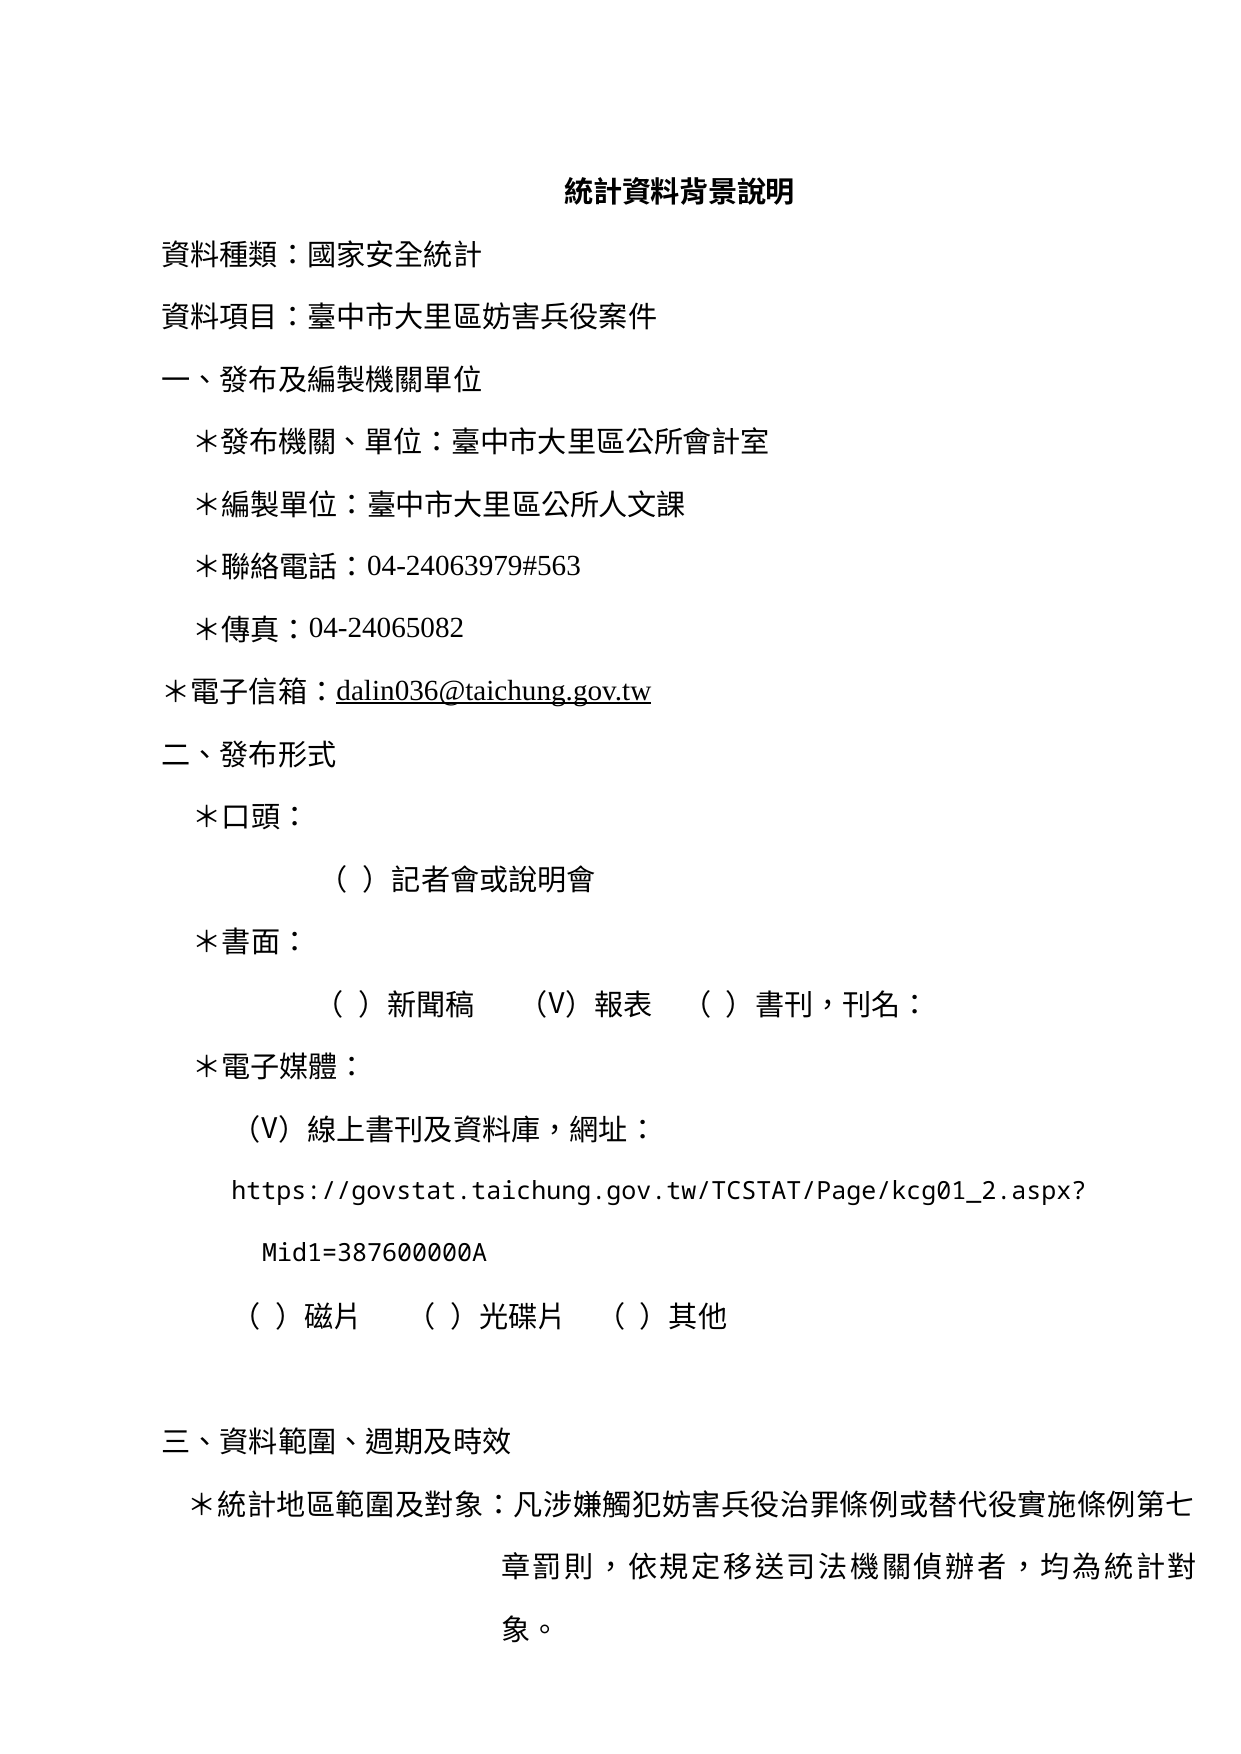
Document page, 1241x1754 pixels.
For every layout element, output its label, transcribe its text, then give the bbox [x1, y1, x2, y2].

table_header 統計資料背景說明 資料種類：國家安全統計 資料項目：臺中市大里區妨害兵役案件 一、發布及編製機關單位 ＊發布機關、單位：臺中市大里區公所會計室 ＊編製單位：臺中市大里區公所人文課 ＊聯絡電話：04-24063979#563 ＊傳真：04-24065082 ＊電子信箱：dalin036@taichung.gov.tw 二、發布形式 口頭： （ ）記者會或說明會 書面： （ ）新聞稿 （V）報表 （ ）書刊，刊名： ＊電子媒體： （V）線上書刊及資料庫，網址： https://govstat.taichung.gov.tw/TCSTAT/Page/kcg01_2.aspx?Mid1=387600000A （ ）磁片 （ ）光碟片 （ ）其他 三、資料範圍、週期及時效 ＊統計地區範圍及對象：凡涉嫌觸犯妨害兵役治罪條例或替代役實施條例第七章罰則，依規定移送司法機關偵辦者，均為統計對象。 [150, 148, 1209, 1648]
